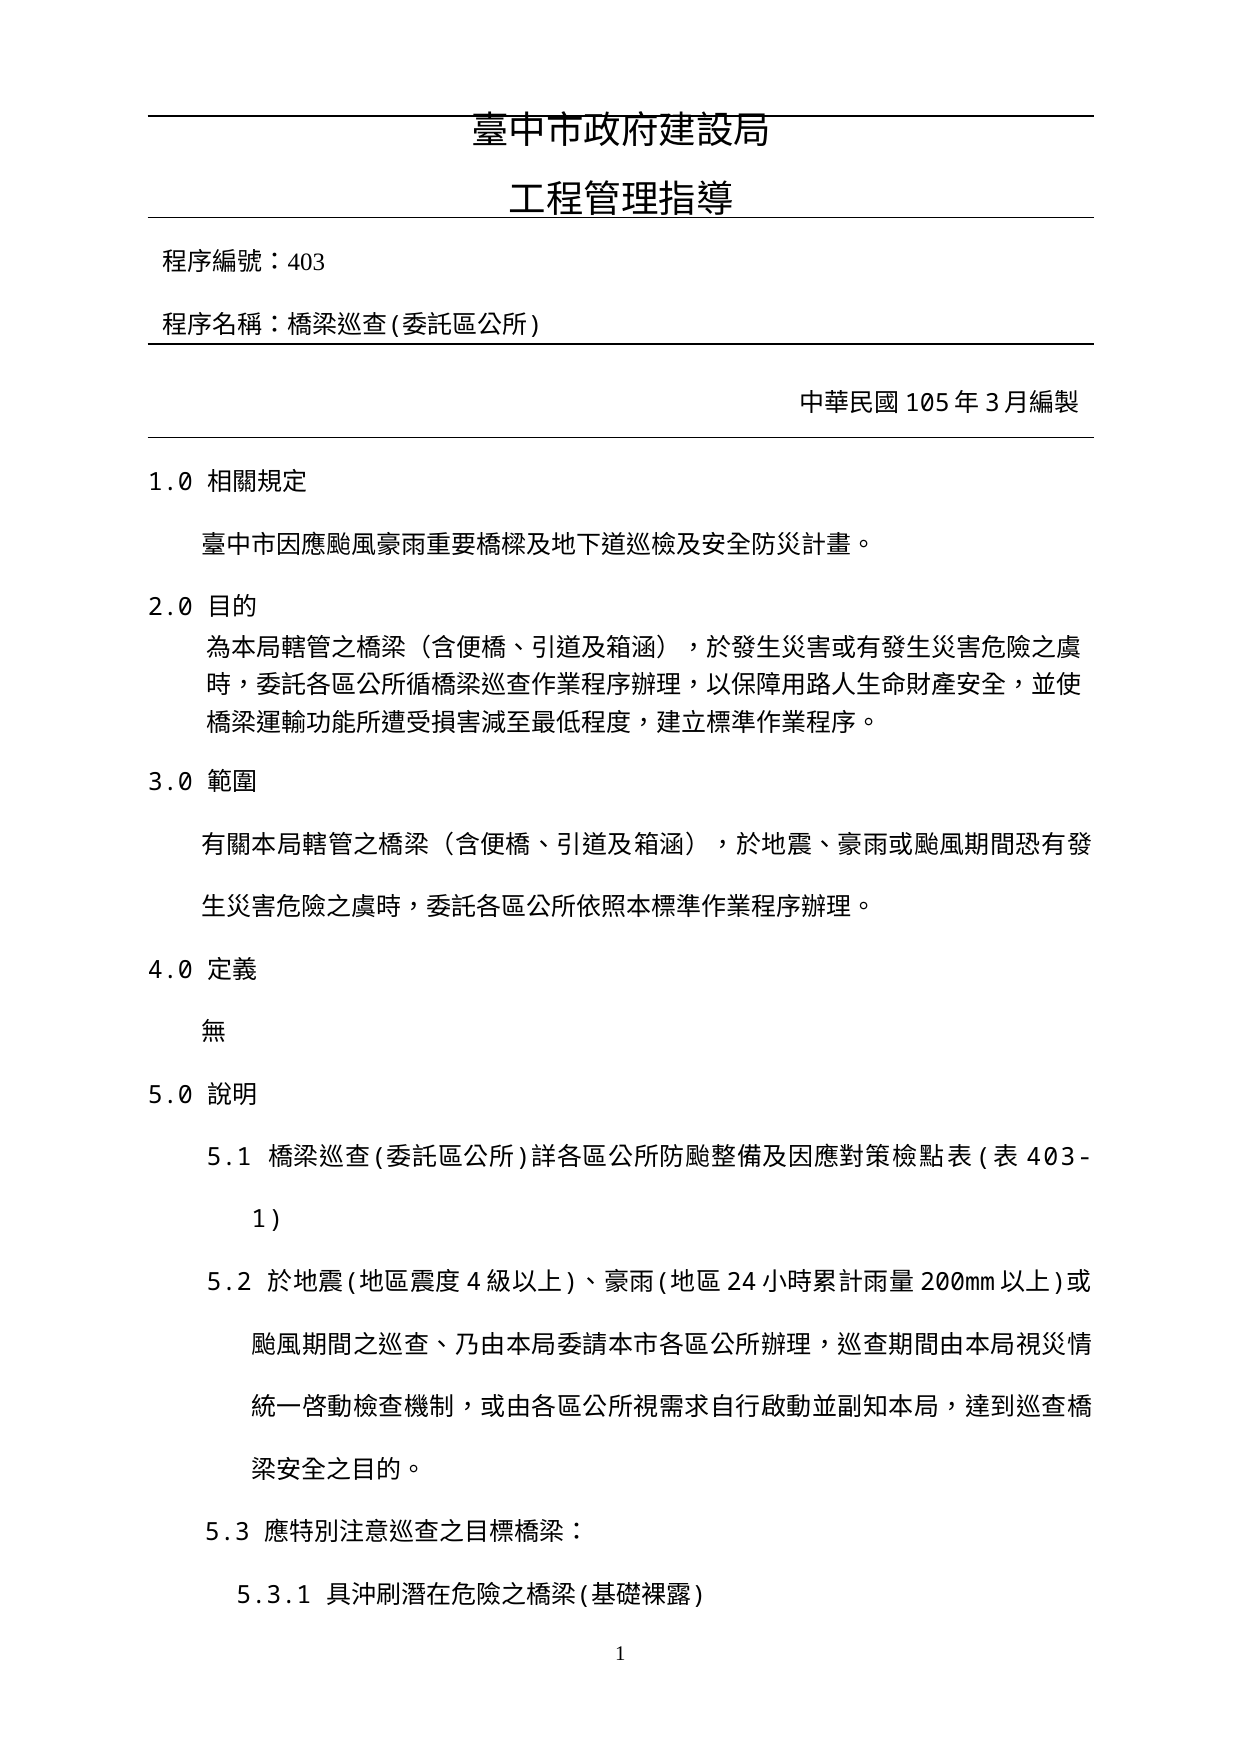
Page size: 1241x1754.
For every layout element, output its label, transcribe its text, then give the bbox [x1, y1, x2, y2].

text 4.0 定義 [148, 926, 1092, 988]
table_cell 中華民國105年3月編製 [148, 345, 1094, 437]
text 5.3 應特別注意巡查之目標橋梁： [148, 1488, 1092, 1551]
text 有關本局轄管之橋梁（含便橋、引道及箱涵），於地震、豪雨或颱風期間恐有發生災害危險之虞時，委託各區公所依照本標準作業程序辦理。 [201, 801, 1092, 926]
table_cell 程序編號：403 程序名稱：橋梁巡查(委託區公所) [148, 218, 1094, 343]
text 3.0 範圍 [148, 738, 1092, 801]
table_header 臺中市政府建設局 工程管理指導 [148, 117, 1094, 216]
text 無 [201, 988, 1092, 1051]
text 臺中市因應颱風豪雨重要橋樑及地下道巡檢及安全防災計畫。 [202, 501, 1092, 563]
text 為本局轄管之橋梁（含便橋、引道及箱涵），於發生災害或有發生災害危險之虞時，委託各區公所循橋梁巡查作業程序辦理，以保障用路人生命財產安全，並使橋梁運輸功能所遭受損害減至最低程度，建立標準作業程序。 [207, 626, 1092, 738]
text 2.0 目的 [148, 563, 1092, 626]
text 1.0 相關規定 [148, 438, 1092, 501]
text 5.0 說明 [148, 1051, 1092, 1113]
text 5.3.1 具沖刷潛在危險之橋梁(基礎裸露) [148, 1551, 1092, 1613]
text 5.1 橋梁巡查(委託區公所)詳各區公所防颱整備及因應對策檢點表(表403-1) [206, 1113, 1092, 1238]
text 5.2 於地震(地區震度4級以上)、豪雨(地區24小時累計雨量200mm以上)或颱風期間之巡查、乃由本局委請本市各區公所辦理，巡查期間由本局視災情統一啓動檢查機制，或由各區公所視需求自行啟動並副知本局，達到巡查橋梁安全之目的。 [206, 1238, 1092, 1488]
